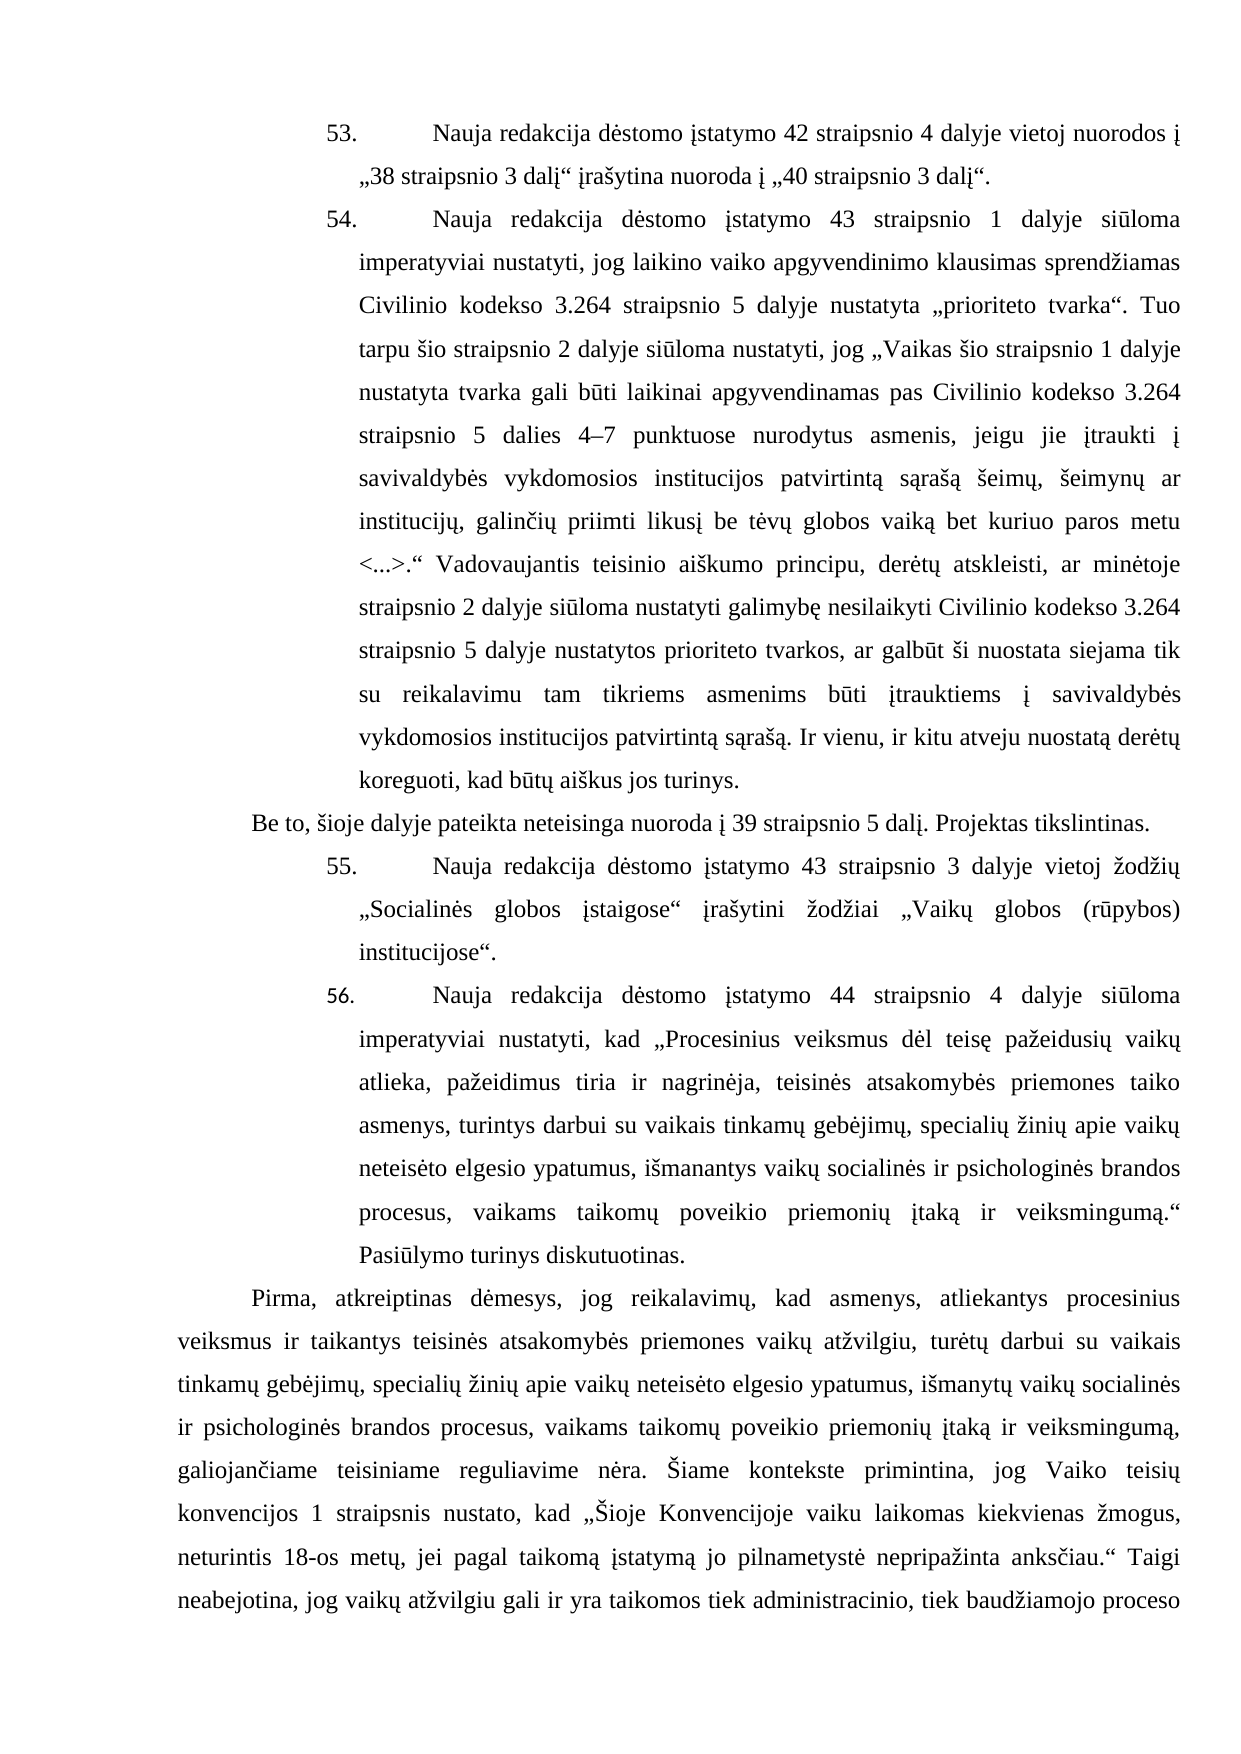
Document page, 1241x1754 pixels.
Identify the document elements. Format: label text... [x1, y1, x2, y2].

list Nauja redakcija dėstomo įstatymo 43 straipsnio 1 dalyje siūloma imperatyviai nustatyti, jog laikino vaiko apgyvendinimo klausimas sprendžiamas Civilinio kodekso 3.264 straipsnio 5 dalyje nustatyta „prioriteto tvarka“. Tuo tarpu šio straipsnio 2 dalyje siūloma nustatyti, jog „Vaikas šio straipsnio 1 dalyje nustatyta tvarka gali būti laikinai apgyvendinamas pas Civilinio kodekso 3.264 straipsnio 5 dalies 4–7 punktuose nurodytus asmenis, jeigu jie įtraukti į savivaldybės vykdomosios institucijos patvirtintą sąrašą šeimų, šeimynų ar institucijų, galinčių priimti likusį be tėvų globos vaiką bet kuriuo paros metu <...>.“ Vadovaujantis teisinio aiškumo principu, derėtų atskleisti, ar minėtoje straipsnio 2 dalyje siūloma nustatyti galimybę nesilaikyti Civilinio kodekso 3.264 straipsnio 5 dalyje nustatytos prioriteto tvarkos, ar galbūt ši nuostata siejama tik su reikalavimu tam tikriems asmenims būti įtrauktiems į savivaldybės vykdomosios institucijos patvirtintą sąrašą. Ir vienu, ir kitu atveju nuostatą derėtų koreguoti, kad būtų aiškus jos turinys. [252, 204, 1181, 794]
list Nauja redakcija dėstomo įstatymo 43 straipsnio 3 dalyje vietoj žodžių „Socialinės globos įstaigose“ įrašytini žodžiai „Vaikų globos (rūpybos) institucijose“. [252, 851, 1181, 966]
list Nauja redakcija dėstomo įstatymo 44 straipsnio 4 dalyje siūloma imperatyviai nustatyti, kad „Procesinius veiksmus dėl teisę pažeidusių vaikų atlieka, pažeidimus tiria ir nagrinėja, teisinės atsakomybės priemones taiko asmenys, turintys darbui su vaikais tinkamų gebėjimų, specialių žinių apie vaikų neteisėto elgesio ypatumus, išmanantys vaikų socialinės ir psichologinės brandos procesus, vaikams taikomų poveikio priemonių įtaką ir veiksmingumą.“ Pasiūlymo turinys diskutuotinas. [252, 981, 1181, 1268]
text Be to, šioje dalyje pateikta neteisinga nuoroda į 39 straipsnio 5 dalį. Projektas tikslintinas. [251, 808, 1181, 837]
list Nauja redakcija dėstomo įstatymo 42 straipsnio 4 dalyje vietoj nuorodos į „38 straipsnio 3 dalį“ įrašytina nuoroda į „40 straipsnio 3 dalį“. [252, 118, 1181, 190]
text Pirma, atkreiptinas dėmesys, jog reikalavimų, kad asmenys, atliekantys procesinius veiksmus ir taikantys teisinės atsakomybės priemones vaikų atžvilgiu, turėtų darbui su vaikais tinkamų gebėjimų, specialių žinių apie vaikų neteisėto elgesio ypatumus, išmanytų vaikų socialinės ir psichologinės brandos procesus, vaikams taikomų poveikio priemonių įtaką ir veiksmingumą, galiojančiame teisiniame reguliavime nėra. Šiame kontekste primintina, jog Vaiko teisių konvencijos 1 straipsnis nustato, kad „Šioje Konvencijoje vaiku laikomas kiekvienas žmogus, neturintis 18-os metų, jei pagal taikomą įstatymą jo pilnametystė nepripažinta anksčiau.“ Taigi neabejotina, jog vaikų atžvilgiu gali ir yra taikomos tiek administracinio, tiek baudžiamojo proceso [177, 1283, 1181, 1613]
